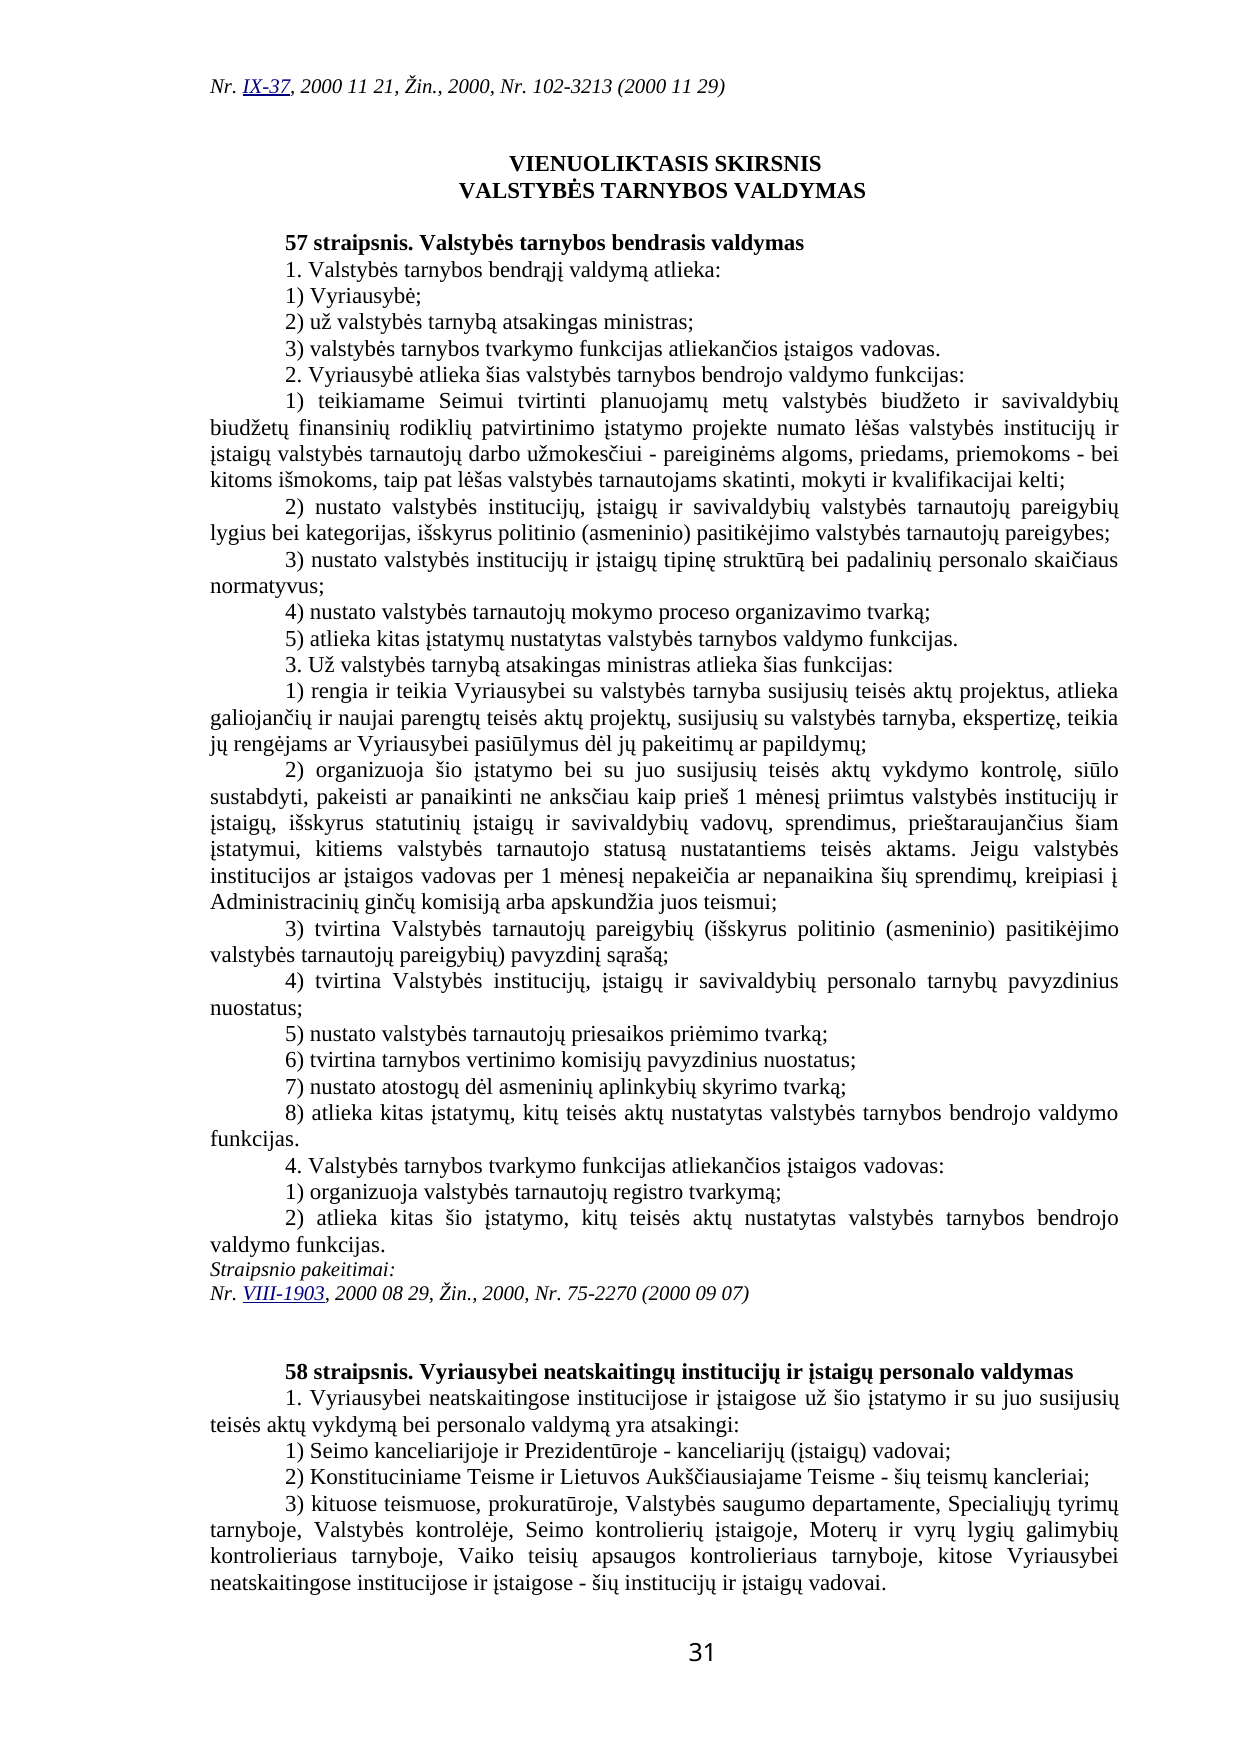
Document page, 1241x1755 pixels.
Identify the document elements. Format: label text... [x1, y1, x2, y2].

text Nr. VIII-1903, 2000 08 29, Žin., 2000, Nr. 75-2270 (2000 09 07) [210, 1281, 1120, 1305]
text 6) tvirtina tarnybos vertinimo komisijų pavyzdinius nuostatus; [210, 1046, 1120, 1073]
text 2) organizuoja šio įstatymo bei su juo susijusių teisės aktų vykdymo kontrolę, siūlo sustabdyti, pakeisti ar panaikinti ne anksčiau kaip prieš 1 mėnesį priimtus valstybės institucijų ir įstaigų, išskyrus statutinių įstaigų ir savivaldybių vadovų, sprendimus, prieštaraujančius šiam įstatymui, kitiems valstybės tarnautojo statusą nustatantiems teisės aktams. Jeigu valstybės institucijos ar įstaigos vadovas per 1 mėnesį nepakeičia ar nepanaikina šių sprendimų, kreipiasi į Administracinių ginčų komisiją arba apskundžia juos teismui; [210, 756, 1120, 914]
text 1. Vyriausybei neatskaitingose institucijose ir įstaigose už šio įstatymo ir su juo susijusių teisės aktų vykdymą bei personalo valdymą yra atsakingi: [210, 1384, 1120, 1437]
text 4. Valstybės tarnybos tvarkymo funkcijas atliekančios įstaigos vadovas: [210, 1152, 1120, 1178]
text 1) teikiamame Seimui tvirtinti planuojamų metų valstybės biudžeto ir savivaldybių biudžetų finansinių rodiklių patvirtinimo įstatymo projekte numato lėšas valstybės institucijų ir įstaigų valstybės tarnautojų darbo užmokesčiui - pareiginėms algoms, priedams, priemokoms - bei kitoms išmokoms, taip pat lėšas valstybės tarnautojams skatinti, mokyti ir kvalifikacijai kelti; [210, 387, 1120, 493]
text 57 straipsnis. Valstybės tarnybos bendrasis valdymas [210, 229, 1120, 256]
text 3) valstybės tarnybos tvarkymo funkcijas atliekančios įstaigos vadovas. [210, 335, 1120, 361]
text Straipsnio pakeitimai: [210, 1257, 1120, 1281]
text 1. Valstybės tarnybos bendrąjį valdymą atlieka: [210, 256, 1120, 282]
text VALSTYBĖS TARNYBOS VALDYMAS [210, 177, 1120, 203]
text 58 straipsnis. Vyriausybei neatskaitingų institucijų ir įstaigų personalo valdymas [285, 1358, 1120, 1384]
text 2) nustato valstybės institucijų, įstaigų ir savivaldybių valstybės tarnautojų pareigybių lygius bei kategorijas, išskyrus politinio (asmeninio) pasitikėjimo valstybės tarnautojų pareigybes; [210, 493, 1120, 546]
text 4) nustato valstybės tarnautojų mokymo proceso organizavimo tvarką; [210, 598, 1120, 625]
text 1) Vyriausybė; [210, 282, 1120, 308]
text 1) organizuoja valstybės tarnautojų registro tvarkymą; [210, 1178, 1120, 1204]
text 3) nustato valstybės institucijų ir įstaigų tipinę struktūrą bei padalinių personalo skaičiaus normatyvus; [210, 546, 1120, 598]
text 5) nustato valstybės tarnautojų priesaikos priėmimo tvarką; [210, 1020, 1120, 1046]
text 3) tvirtina Valstybės tarnautojų pareigybių (išskyrus politinio (asmeninio) pasitikėjimo valstybės tarnautojų pareigybių) pavyzdinį sąrašą; [210, 914, 1120, 967]
text 1) Seimo kanceliarijoje ir Prezidentūroje - kanceliarijų (įstaigų) vadovai; [210, 1437, 1120, 1463]
text 2. Vyriausybė atlieka šias valstybės tarnybos bendrojo valdymo funkcijas: [210, 361, 1120, 387]
text 2) Konstituciniame Teisme ir Lietuvos Aukščiausiajame Teisme - šių teismų kancleriai; [210, 1463, 1120, 1490]
text VIENUOLIKTASIS SKIRSNIS [210, 150, 1120, 177]
text 3) kituose teismuose, prokuratūroje, Valstybės saugumo departamente, Specialiųjų tyrimų tarnyboje, Valstybės kontrolėje, Seimo kontrolierių įstaigoje, Moterų ir vyrų lygių galimybių kontrolieriaus tarnyboje, Vaiko teisių apsaugos kontrolieriaus tarnyboje, kitose Vyriausybei neatskaitingose institucijose ir įstaigose - šių institucijų ir įstaigų vadovai. [210, 1490, 1120, 1595]
text 2) atlieka kitas šio įstatymo, kitų teisės aktų nustatytas valstybės tarnybos bendrojo valdymo funkcijas. [210, 1204, 1120, 1257]
text 4) tvirtina Valstybės institucijų, įstaigų ir savivaldybių personalo tarnybų pavyzdinius nuostatus; [210, 967, 1120, 1020]
text 8) atlieka kitas įstatymų, kitų teisės aktų nustatytas valstybės tarnybos bendrojo valdymo funkcijas. [210, 1099, 1120, 1152]
text Nr. IX-37, 2000 11 21, Žin., 2000, Nr. 102-3213 (2000 11 29) [210, 73, 1120, 98]
text 1) rengia ir teikia Vyriausybei su valstybės tarnyba susijusių teisės aktų projektus, atlieka galiojančių ir naujai parengtų teisės aktų projektų, susijusių su valstybės tarnyba, ekspertizę, teikia jų rengėjams ar Vyriausybei pasiūlymus dėl jų pakeitimų ar papildymų; [210, 677, 1120, 756]
text 5) atlieka kitas įstatymų nustatytas valstybės tarnybos valdymo funkcijas. [210, 625, 1120, 651]
text 2) už valstybės tarnybą atsakingas ministras; [210, 308, 1120, 335]
text 7) nustato atostogų dėl asmeninių aplinkybių skyrimo tvarką; [210, 1073, 1120, 1099]
text 3. Už valstybės tarnybą atsakingas ministras atlieka šias funkcijas: [210, 651, 1120, 677]
